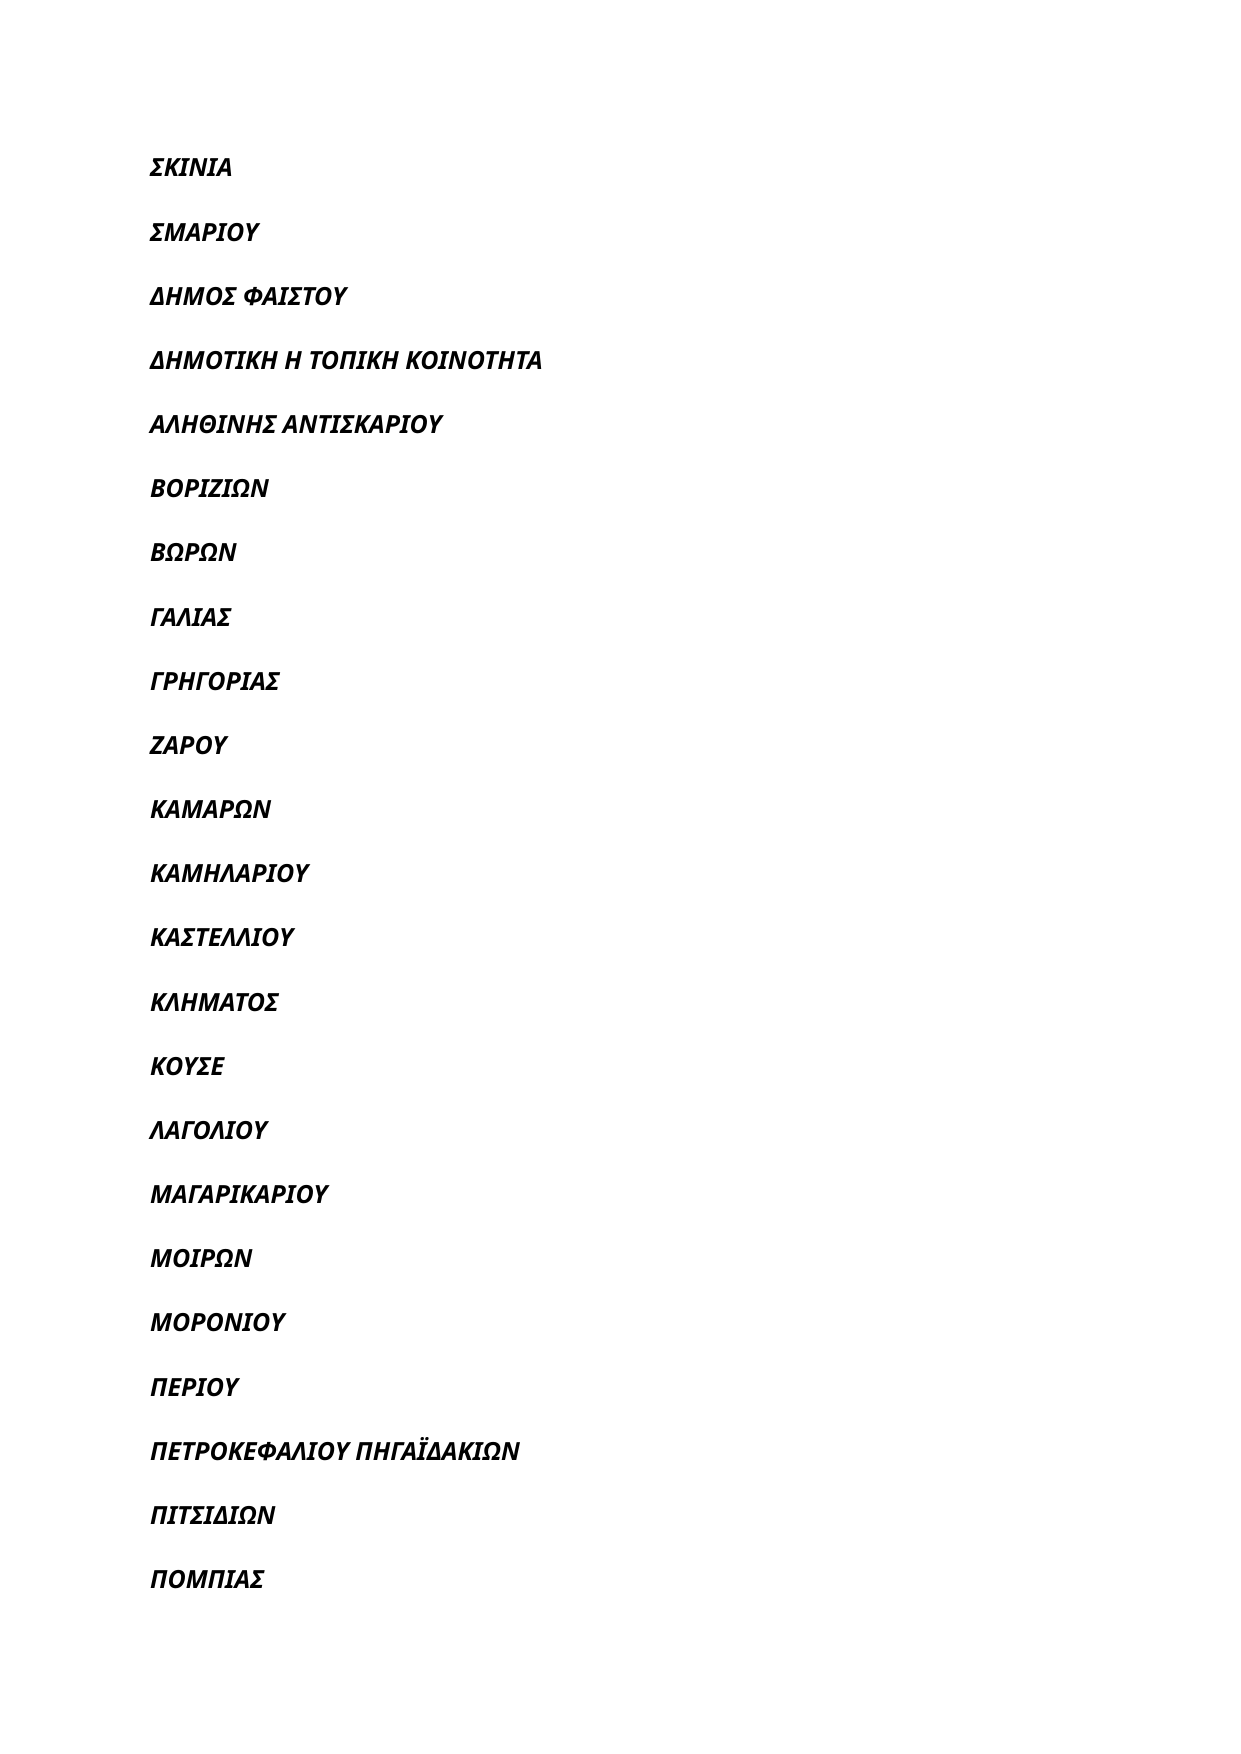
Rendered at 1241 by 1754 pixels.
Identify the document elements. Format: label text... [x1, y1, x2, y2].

text ΣΚΙΝΙΑ [150, 150, 1090, 184]
text ΒΩΡΩΝ [150, 535, 1090, 569]
text ΜΑΓΑΡΙΚΑΡΙΟΥ [150, 1177, 1090, 1211]
text ΠΕΤΡΟΚΕΦΑΛΙΟΥ ΠΗΓΑΪΔΑΚΙΩΝ [150, 1433, 1090, 1467]
text ΜΟΙΡΩΝ [150, 1241, 1090, 1275]
text ΔΗΜΟΣ ΦΑΙΣΤΟΥ [150, 278, 1090, 312]
text ΚΑΜΑΡΩΝ [150, 792, 1090, 826]
text ΔΗΜΟΤΙΚΗ Η ΤΟΠΙΚΗ ΚΟΙΝΟΤΗΤΑ [150, 342, 1090, 377]
text ΣΜΑΡΙΟΥ [150, 214, 1090, 248]
text ΚΑΜΗΛΑΡΙΟΥ [150, 856, 1090, 890]
text ΒΟΡΙΖΙΩΝ [150, 471, 1090, 505]
text ΓΡΗΓΟΡΙΑΣ [150, 663, 1090, 697]
text ΠΟΜΠΙΑΣ [150, 1562, 1090, 1596]
text ΜΟΡΟΝΙΟΥ [150, 1305, 1090, 1339]
text ΖΑΡΟΥ [150, 727, 1090, 762]
text ΚΑΣΤΕΛΛΙΟΥ [150, 920, 1090, 954]
text ΠΕΡΙΟΥ [150, 1369, 1090, 1403]
text ΑΛΗΘΙΝΗΣ ΑΝΤΙΣΚΑΡΙΟΥ [150, 407, 1090, 441]
text ΚΛΗΜΑΤΟΣ [150, 984, 1090, 1018]
text ΓΑΛΙΑΣ [150, 599, 1090, 633]
text ΚΟΥΣΕ [150, 1048, 1090, 1082]
text ΠΙΤΣΙΔΙΩΝ [150, 1497, 1090, 1532]
text ΛΑΓΟΛΙΟΥ [150, 1112, 1090, 1147]
